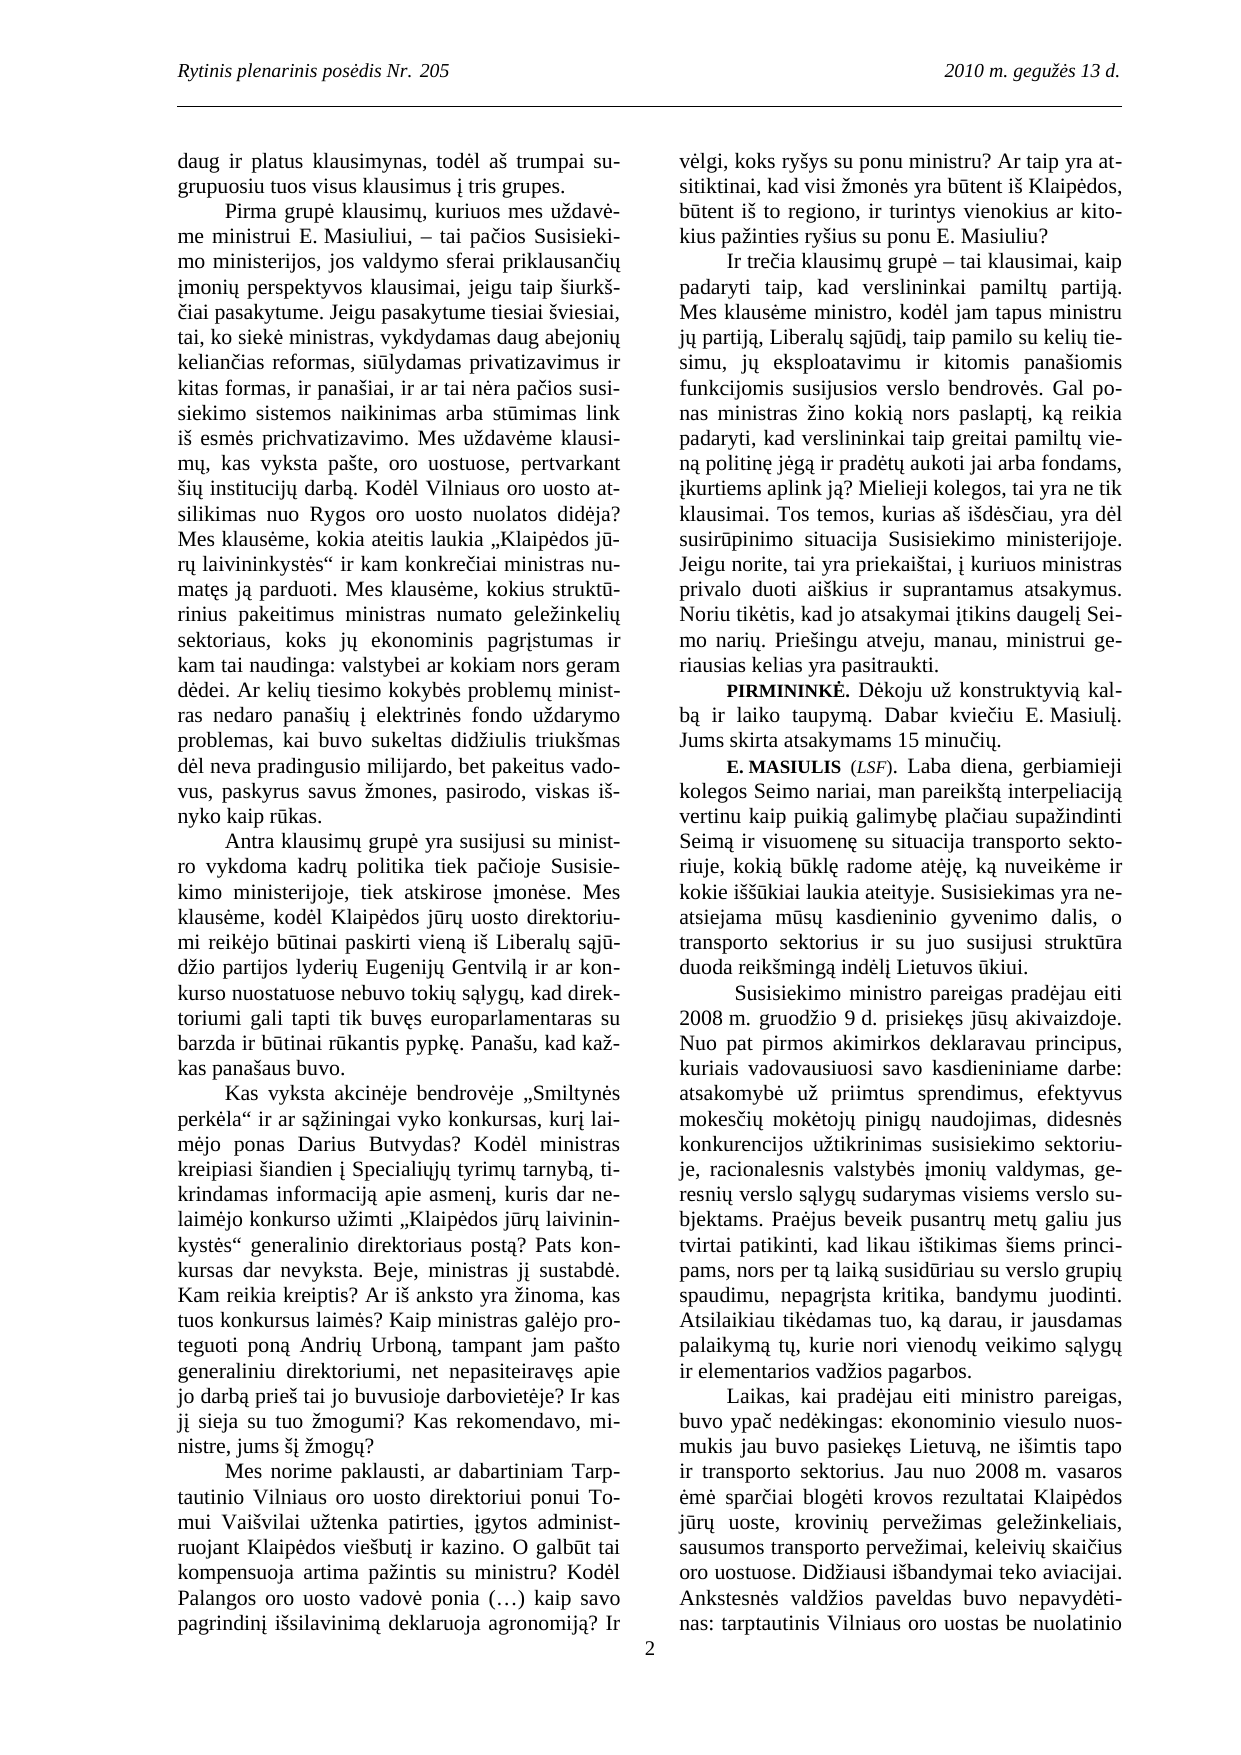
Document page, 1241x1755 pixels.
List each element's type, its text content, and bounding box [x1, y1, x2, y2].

text Pir­ma gru­pė klau­si­mų, ku­riuos mes už­da­vė­me mi­nist­rui E. Ma­siu­liui, – tai pa­čios Su­si­sie­ki­mo mi­nis­te­ri­jos, jos val­dy­mo sfe­rai pri­klau­san­čių įmo­nių per­spek­ty­vos klau­si­mai, jei­gu taip šiurkš­čiai pa­sa­ky­tu­me. Jei­gu pa­sa­ky­tu­me tie­siai švie­siai, tai, ko sie­kė mi­nist­ras, vyk­dy­da­mas daug abe­jo­nių ke­lian­čias re­for­mas, siū­ly­da­mas pri­va­ti­za­vi­mus ir ki­tas for­mas, ir pa­na­šiai, ir ar tai nė­ra pa­čios su­si­sie­ki­mo sis­te­mos nai­ki­ni­mas ar­ba stū­mi­mas link iš es­mės pri­chva­ti­za­vi­mo. Mes už­da­vė­me klau­si­mų, kas vyks­ta paš­te, oro uos­tuo­se, per­tvar­kant šių ins­ti­tu­ci­jų dar­bą. Ko­dėl Vil­niaus oro uos­to at­si­li­ki­mas nuo Ry­gos oro uos­to nuo­la­tos di­dė­ja? Mes klau­sė­me, ko­kia at­ei­tis lau­kia „Klai­pė­dos jū­rų lai­vi­nin­kys­tės“ ir kam kon­kre­čiai mi­nist­ras nu­ma­tęs ją par­duo­ti. Mes klau­sė­me, ko­kius struk­tū­ri­nius pa­kei­ti­mus mi­nist­ras nu­ma­to ge­le­žin­ke­lių sek­to­riaus, koks jų eko­no­mi­nis pa­grįs­tu­mas ir kam tai nau­din­ga: vals­ty­bei ar ko­kiam nors ge­ram dė­dei. Ar ke­lių tie­si­mo ko­ky­bės pro­ble­mų mi­nist­ras ne­da­ro pa­na­šių į elek­tri­nės fon­do už­da­ry­mo pro­ble­mas, kai bu­vo su­kel­tas di­džiu­lis triukš­mas dėl ne­va pra­din­gu­sio mi­li­jar­do, bet pa­kei­tus va­do­vus, pa­sky­rus sa­vus žmo­nes, pa­si­ro­do, vis­kas iš­ny­ko kaip rū­kas. [177, 198, 620, 828]
text Lai­kas, kai pra­dė­jau ei­ti mi­nist­ro pa­rei­gas, bu­vo ypač ne­dė­kin­gas: eko­no­mi­nio vie­su­lo nuos­mu­kis jau bu­vo pa­sie­kęs Lie­tu­vą, ne iš­im­tis ta­po ir trans­por­to sek­to­rius. Jau nuo 2008 m. va­sa­ros ėmė spar­čiai blo­gė­ti kro­vos re­zul­ta­tai Klai­pė­dos jū­rų uos­te, kro­vi­nių per­ve­ži­mas ge­le­žin­ke­liais, sau­su­mos trans­por­to per­ve­ži­mai, ke­lei­vių skai­čius oro uos­tuo­se. Di­džiau­si iš­ban­dy­mai te­ko avia­ci­jai. Anks­tes­nės val­džios pa­vel­das bu­vo ne­pa­vy­dė­ti­nas: tarp­tau­ti­nis Vil­niaus oro uos­tas be nuo­la­ti­nio [679, 1383, 1122, 1635]
text Ir tre­čia klau­si­mų gru­pė – tai klau­si­mai, kaip pa­da­ry­ti taip, kad ver­sli­nin­kai pa­mil­tų par­ti­ją. Mes klau­sė­me mi­nist­ro, ko­dėl jam ta­pus mi­nist­ru jų par­ti­ją, Li­be­ra­lų są­jū­dį, taip pa­mi­lo su ke­lių tie­si­mu, jų eks­plo­a­ta­vi­mu ir ki­to­mis pa­na­šio­mis funk­ci­jo­mis su­si­ju­sios ver­slo ben­dro­vės. Gal po­nas mi­nist­ras ži­no ko­kią nors pa­slap­tį, ką rei­kia pa­da­ry­ti, kad ver­sli­nin­kai taip grei­tai pa­mil­tų vie­ną po­li­ti­nę jė­gą ir pra­dė­tų au­ko­ti jai ar­ba fon­dams, įkur­tiems ap­link ją? Mie­lie­ji ko­le­gos, tai yra ne tik klau­si­mai. Tos te­mos, ku­rias aš iš­dės­čiau, yra dėl su­si­rū­pi­ni­mo si­tu­a­ci­ja Su­si­sie­ki­mo mi­nis­te­ri­jo­je. Jei­gu no­ri­te, tai yra prie­kaiš­tai, į ku­riuos mi­nist­ras pri­va­lo duo­ti aiš­kius ir su­pran­ta­mus at­sa­ky­mus. No­riu ti­kė­tis, kad jo at­sa­ky­mai įti­kins dau­ge­lį Sei­mo na­rių. Prie­šin­gu at­ve­ju, ma­nau, mi­nist­rui ge­riau­sias ke­lias yra pa­si­trauk­ti. [679, 248, 1122, 677]
text Mes no­ri­me pa­klaus­ti, ar da­bar­ti­niam Tarp­tau­ti­nio Vil­niaus oro uos­to di­rek­to­riui po­nui To­mui Vaiš­vi­lai už­ten­ka pa­tir­ties, įgy­tos ad­mi­nist­ruo­jant Klai­pė­dos vieš­bu­tį ir ka­zi­no. O gal­būt tai kom­pen­suo­ja ar­ti­ma pa­žin­tis su mi­nist­ru? Ko­dėl Pa­lan­gos oro uos­to va­do­vė po­nia (…) kaip sa­vo pa­grin­di­nį iš­si­la­vi­ni­mą de­kla­ruo­ja ag­ro­no­mi­ją? Ir [177, 1458, 620, 1635]
text daug ir pla­tus klau­si­my­nas, to­dėl aš trum­pai su­gru­puo­siu tuos vi­sus klau­si­mus į tris gru­pes. [177, 148, 620, 198]
text Su­si­sie­ki­mo mi­nist­ro pa­rei­gas pra­dė­jau ei­ti 2008 m. gruo­džio 9 d. pri­sie­kęs jū­sų aki­vaiz­do­je. Nuo pat pir­mos aki­mir­kos de­kla­ra­vau prin­ci­pus, ku­riais va­do­vau­siuo­si sa­vo kas­die­ni­nia­me dar­be: at­sa­ko­my­bė už pri­im­tus spren­di­mus, efek­ty­vus mo­kes­čių mo­kė­to­jų pi­ni­gų nau­do­ji­mas, di­des­nės kon­ku­ren­ci­jos už­tik­ri­ni­mas su­si­sie­ki­mo sek­to­riu­je, ra­cio­na­les­nis vals­ty­bės įmo­nių val­dy­mas, ge­res­nių ver­slo są­ly­gų su­da­ry­mas vi­siems ver­slo su­b­jek­tams. Pra­ėjus be­veik pus­an­trų me­tų ga­liu jus tvir­tai pa­ti­kin­ti, kad li­kau iš­ti­ki­mas šiems prin­ci­pams, nors per tą lai­ką su­si­dū­riau su ver­slo gru­pių spau­di­mu, ne­pa­grįs­ta kri­ti­ka, ban­dy­mu juo­din­ti. At­si­lai­kiau ti­kė­da­mas tuo, ką da­rau, ir jaus­da­mas pa­lai­ky­mą tų, ku­rie no­ri vie­no­dų vei­ki­mo są­ly­gų ir ele­men­ta­rios va­džios pa­gar­bos. [679, 979, 1122, 1383]
text vėl­gi, koks ry­šys su po­nu mi­nist­ru? Ar taip yra at­si­tik­ti­nai, kad vi­si žmo­nės yra bū­tent iš Klai­pė­dos, bū­tent iš to re­gio­no, ir tu­rin­tys vie­no­kius ar ki­to­kius pa­žin­ties ry­šius su po­nu E. Ma­siu­liu? [679, 148, 1122, 248]
text PIRMININKĖ. Dė­ko­ju už kon­struk­ty­vią kal­bą ir lai­ko tau­py­mą. Da­bar kvie­čiu E. Ma­siu­lį. Jums skir­ta at­sa­ky­mams 15 mi­nu­čių. [679, 677, 1122, 753]
text An­tra klau­si­mų gru­pė yra su­si­ju­si su mi­nist­ro vyk­do­ma kad­rų po­li­ti­ka tiek pa­čio­je Su­si­sie­­kimo mi­nis­te­ri­jo­je, tiek at­ski­ro­se įmo­nė­se. Mes klau­sė­me, ko­dėl Klai­pė­dos jū­rų uos­to di­rek­to­riu­mi rei­kė­jo bū­ti­nai pa­skir­ti vie­ną iš Li­be­ra­lų są­jū­džio par­ti­jos ly­de­rių Eu­ge­ni­jų Gent­vi­lą ir ar kon­kur­so nuo­sta­tuo­se ne­bu­vo to­kių są­ly­gų, kad di­rek­to­riu­mi ga­li tap­ti tik bu­vęs eu­ro­par­la­men­ta­ras su barz­da ir bū­ti­nai rū­kan­tis pyp­kę. Pa­na­šu, kad kaž­kas pa­na­šaus bu­vo. [177, 828, 620, 1080]
text Kas vyks­ta ak­ci­nė­je ben­dro­vė­je „Smil­ty­nės per­kė­la“ ir ar są­ži­nin­gai vy­ko kon­kur­sas, ku­rį lai­mė­jo po­nas Da­rius But­vy­das? Ko­dėl mi­nist­ras krei­pia­si šian­dien į Spe­cia­lių­jų ty­ri­mų tar­ny­bą, ti­k­­rin­da­mas in­for­ma­ci­ją apie as­me­nį, ku­ris dar ne­lai­mė­jo kon­kur­so už­im­ti „Klai­pė­dos jū­rų lai­vi­nin­kys­tės“ ge­ne­ra­li­nio di­rek­to­riaus pos­tą? Pats kon­kur­sas dar ne­vyks­ta. Be­je, mi­nist­ras jį su­stab­dė. Kam rei­kia kreip­tis? Ar iš anks­to yra ži­no­ma, kas tuos kon­kur­sus lai­mės? Kaip mi­nist­ras ga­lė­jo pro­te­guo­ti po­ną An­drių Ur­bo­ną, tam­pant jam paš­to ge­ne­ra­li­niu di­rek­to­riu­mi, net ne­pa­si­tei­ra­vęs apie jo dar­bą prieš tai jo bu­vu­sio­je dar­bo­vie­tė­je? Ir kas jį sie­ja su tuo žmo­gu­mi? Kas re­ko­men­da­vo, mi­nist­re, jums šį žmo­gų? [177, 1080, 620, 1458]
text E. MASIULIS (LSF). La­ba die­na, ger­bia­mie­ji ko­le­gos Sei­mo na­riai, man pa­reikš­tą in­ter­pe­lia­ci­ją ver­ti­nu kaip pui­kią ga­li­my­bę pla­čiau su­pa­žin­din­ti Sei­mą ir vi­suo­me­nę su si­tu­a­ci­ja trans­por­to sek­to­riu­je, ko­kią būk­lę ra­do­me at­ėję, ką nu­vei­kė­me ir ko­kie iš­šū­kiai lau­kia at­ei­ty­je. Su­si­sie­ki­mas yra ne­at­sie­ja­ma mū­sų kas­die­ninio gy­ve­ni­mo da­lis, o trans­por­to sek­to­rius ir su juo su­si­ju­si struk­tū­ra duo­da reikš­min­gą in­dė­lį Lie­tu­vos ūkiui. [679, 753, 1122, 979]
